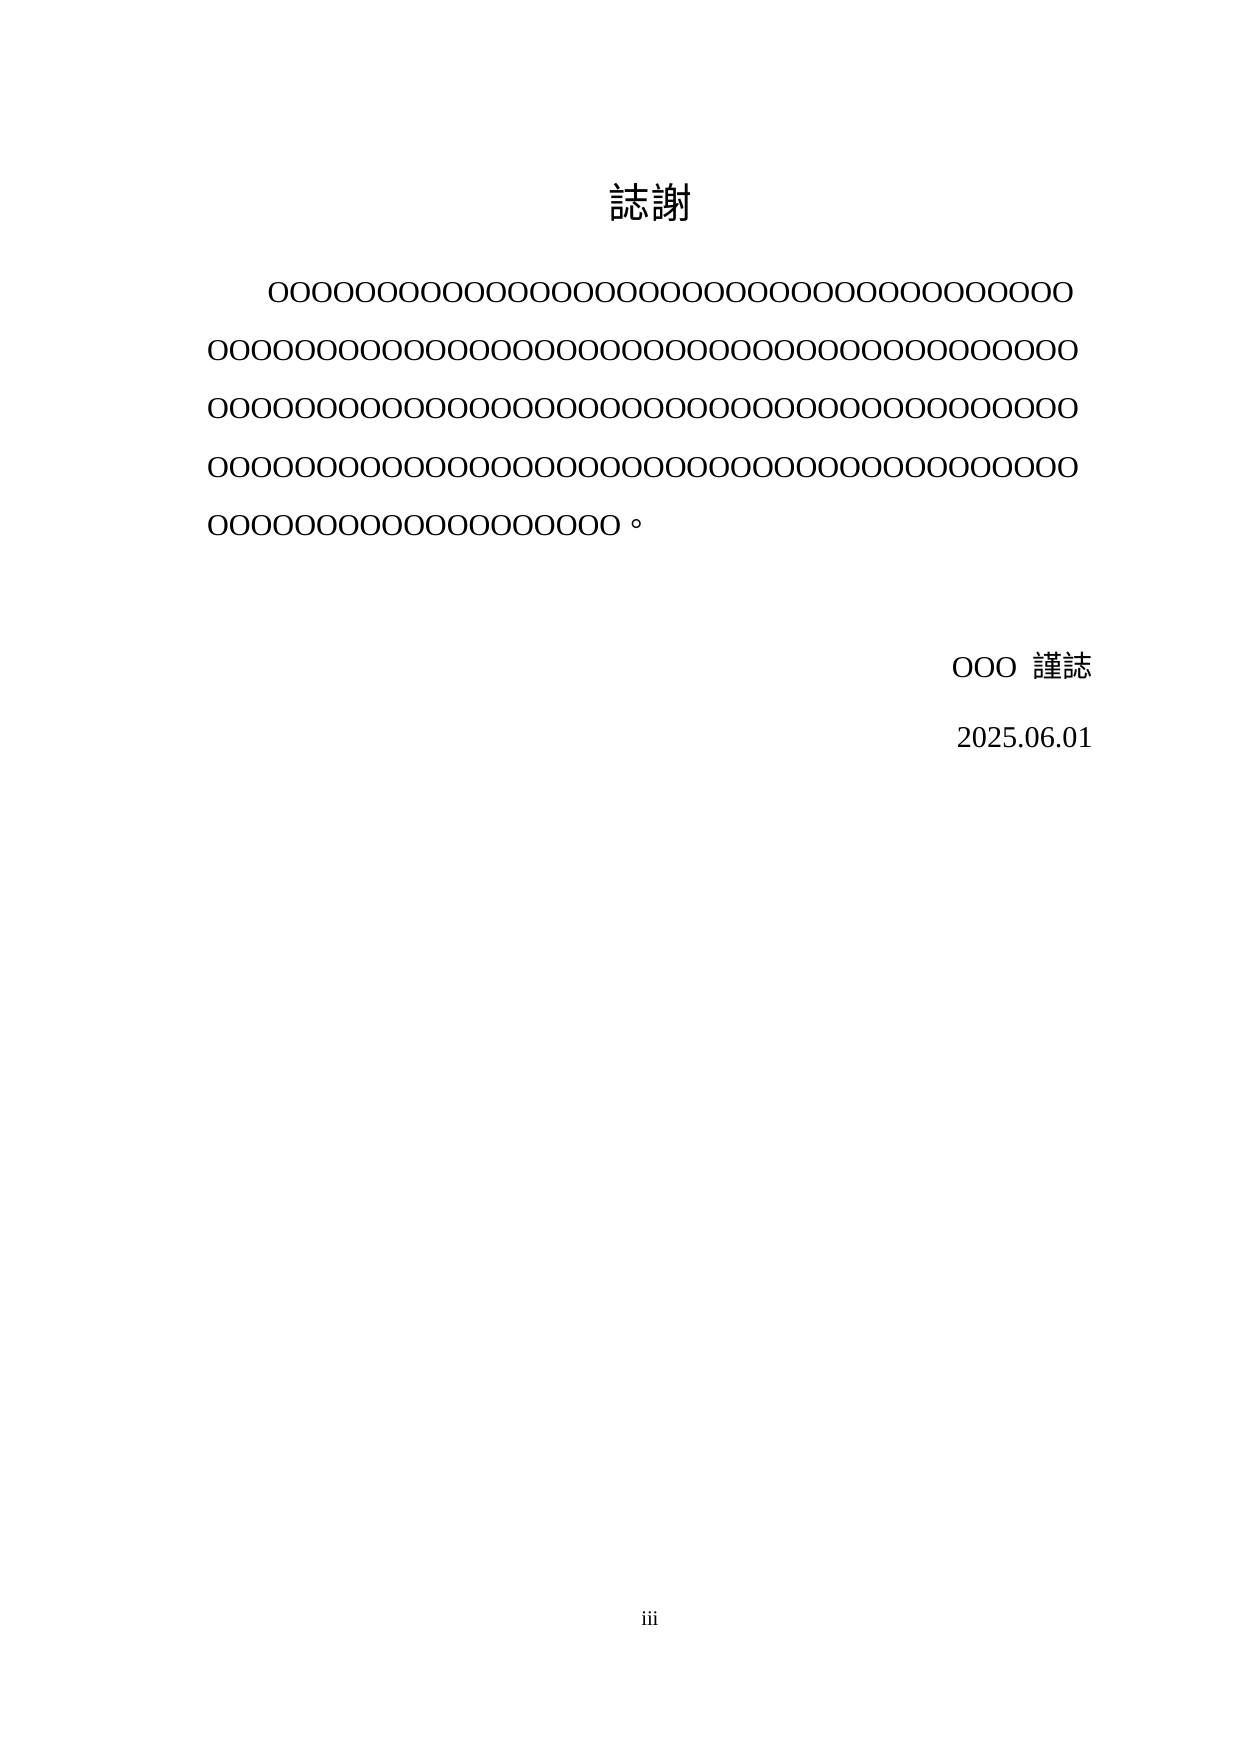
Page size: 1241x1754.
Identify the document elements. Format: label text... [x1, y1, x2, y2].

text 2025.06.01 [207, 701, 1092, 759]
text 誌謝 [207, 172, 1092, 230]
text OOOOOOOOOOOOOOOOOOOOOOOOOOOOOOOOOOOOOOOOOOOOOOOOOOOOOOOOOOOOOOOOOOOOOOOOOOOOOOOOOOOOOOOOOOOOOOOOOOOOOOOOOOOOOOOOOOOOOOOOOOOOOOOOOOOOOOOOOOOOOOOOOOOOOOOOOOOOOOOOOOOOOOOOOOOOOOOO。 [207, 255, 1092, 547]
text OOO 謹誌 [207, 630, 1092, 689]
